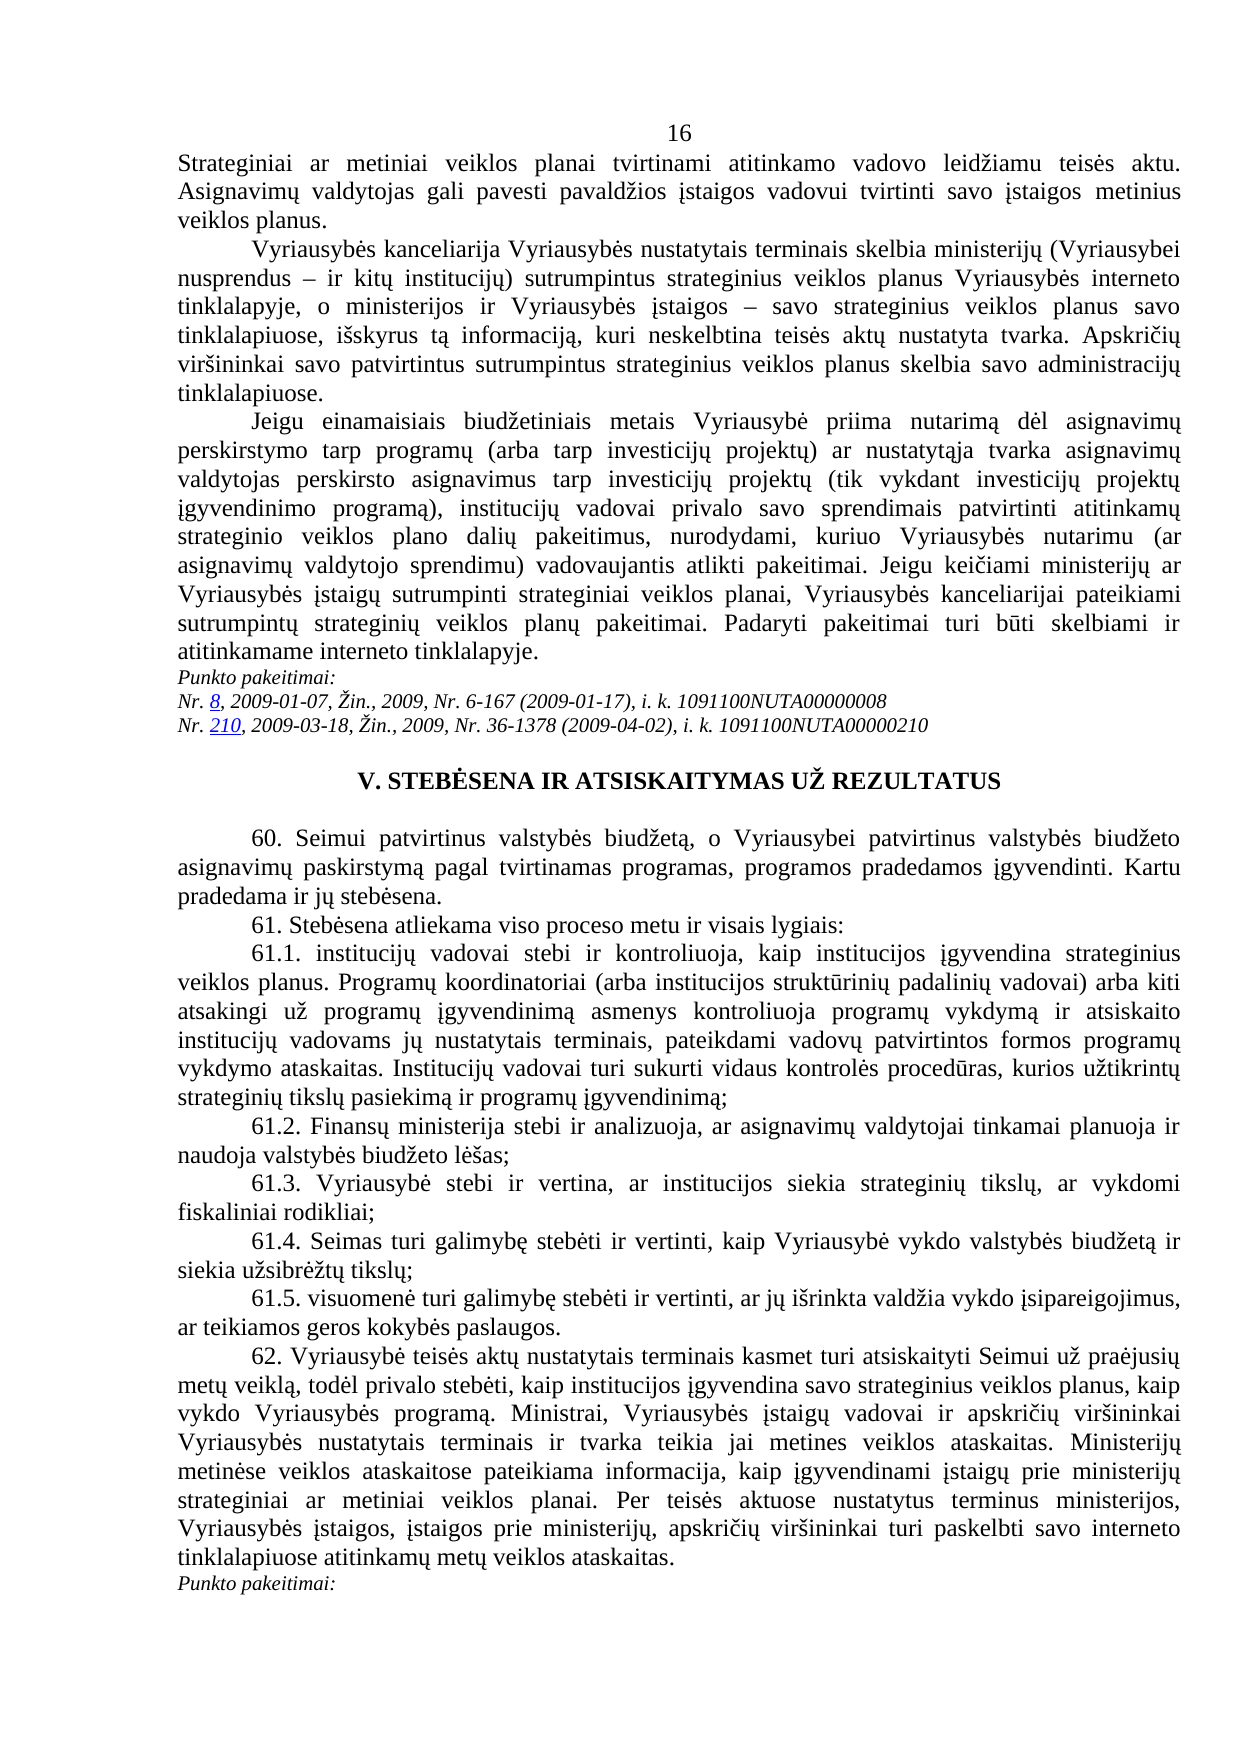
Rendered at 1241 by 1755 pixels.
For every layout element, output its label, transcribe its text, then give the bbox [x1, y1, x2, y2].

text Vyriausybės kanceliarija Vyriausybės nustatytais terminais skelbia ministerijų (Vyriausybei nusprendus – ir kitų institucijų) sutrumpintus strateginius veiklos planus Vyriausybės interneto tinklalapyje, o ministerijos ir Vyriausybės įstaigos – savo strateginius veiklos planus savo tinklalapiuose, išskyrus tą informaciją, kuri neskelbtina teisės aktų nustatyta tvarka. Apskričių viršininkai savo patvirtintus sutrumpintus strateginius veiklos planus skelbia savo administracijų tinklalapiuose. [177, 234, 1181, 406]
text 61.2. Finansų ministerija stebi ir analizuoja, ar asignavimų valdytojai tinkamai planuoja ir naudoja valstybės biudžeto lėšas; [177, 1111, 1181, 1168]
text Nr. 8, 2009-01-07, Žin., 2009, Nr. 6-167 (2009-01-17), i. k. 1091100NUTA00000008 [177, 689, 1181, 713]
text 61. Stebėsena atliekama viso proceso metu ir visais lygiais: [177, 910, 1181, 938]
text 60. Seimui patvirtinus valstybės biudžetą, o Vyriausybei patvirtinus valstybės biudžeto asignavimų paskirstymą pagal tvirtinamas programas, programos pradedamos įgyvendinti. Kartu pradedama ir jų stebėsena. [177, 823, 1181, 910]
text Jeigu einamaisiais biudžetiniais metais Vyriausybė priima nutarimą dėl asignavimų perskirstymo tarp programų (arba tarp investicijų projektų) ar nustatytąja tvarka asignavimų valdytojas perskirsto asignavimus tarp investicijų projektų (tik vykdant investicijų projektų įgyvendinimo programą), institucijų vadovai privalo savo sprendimais patvirtinti atitinkamų strateginio veiklos plano dalių pakeitimus, nurodydami, kuriuo Vyriausybės nutarimu (ar asignavimų valdytojo sprendimu) vadovaujantis atlikti pakeitimai. Jeigu keičiami ministerijų ar Vyriausybės įstaigų sutrumpinti strateginiai veiklos planai, Vyriausybės kanceliarijai pateikiami sutrumpintų strateginių veiklos planų pakeitimai. Padaryti pakeitimai turi būti skelbiami ir atitinkamame interneto tinklalapyje. [177, 406, 1181, 665]
text 62. Vyriausybė teisės aktų nustatytais terminais kasmet turi atsiskaityti Seimui už praėjusių metų veiklą, todėl privalo stebėti, kaip institucijos įgyvendina savo strateginius veiklos planus, kaip vykdo Vyriausybės programą. Ministrai, Vyriausybės įstaigų vadovai ir apskričių viršininkai Vyriausybės nustatytais terminais ir tvarka teikia jai metines veiklos ataskaitas. Ministerijų metinėse veiklos ataskaitose pateikiama informacija, kaip įgyvendinami įstaigų prie ministerijų strateginiai ar metiniai veiklos planai. Per teisės aktuose nustatytus terminus ministerijos, Vyriausybės įstaigos, įstaigos prie ministerijų, apskričių viršininkai turi paskelbti savo interneto tinklalapiuose atitinkamų metų veiklos ataskaitas. [177, 1341, 1181, 1571]
text Nr. 210, 2009-03-18, Žin., 2009, Nr. 36-1378 (2009-04-02), i. k. 1091100NUTA00000210 [177, 713, 1181, 737]
text Punkto pakeitimai: [177, 665, 1181, 689]
text 61.5. visuomenė turi galimybę stebėti ir vertinti, ar jų išrinkta valdžia vykdo įsipareigojimus, ar teikiamos geros kokybės paslaugos. [177, 1283, 1181, 1341]
text Punkto pakeitimai: [177, 1571, 1181, 1595]
text V. STEBĖSENA IR ATSISKAITYMAS UŽ REZULTATUS [177, 766, 1181, 795]
text 61.3. Vyriausybė stebi ir vertina, ar institucijos siekia strateginių tikslų, ar vykdomi fiskaliniai rodikliai; [177, 1168, 1181, 1226]
text 61.4. Seimas turi galimybę stebėti ir vertinti, kaip Vyriausybė vykdo valstybės biudžetą ir siekia užsibrėžtų tikslų; [177, 1226, 1181, 1283]
text Strateginiai ar metiniai veiklos planai tvirtinami atitinkamo vadovo leidžiamu teisės aktu. Asignavimų valdytojas gali pavesti pavaldžios įstaigos vadovui tvirtinti savo įstaigos metinius veiklos planus. [177, 148, 1181, 234]
text 61.1. institucijų vadovai stebi ir kontroliuoja, kaip institucijos įgyvendina strateginius veiklos planus. Programų koordinatoriai (arba institucijos struktūrinių padalinių vadovai) arba kiti atsakingi už programų įgyvendinimą asmenys kontroliuoja programų vykdymą ir atsiskaito institucijų vadovams jų nustatytais terminais, pateikdami vadovų patvirtintos formos programų vykdymo ataskaitas. Institucijų vadovai turi sukurti vidaus kontrolės procedūras, kurios užtikrintų strateginių tikslų pasiekimą ir programų įgyvendinimą; [177, 938, 1181, 1111]
